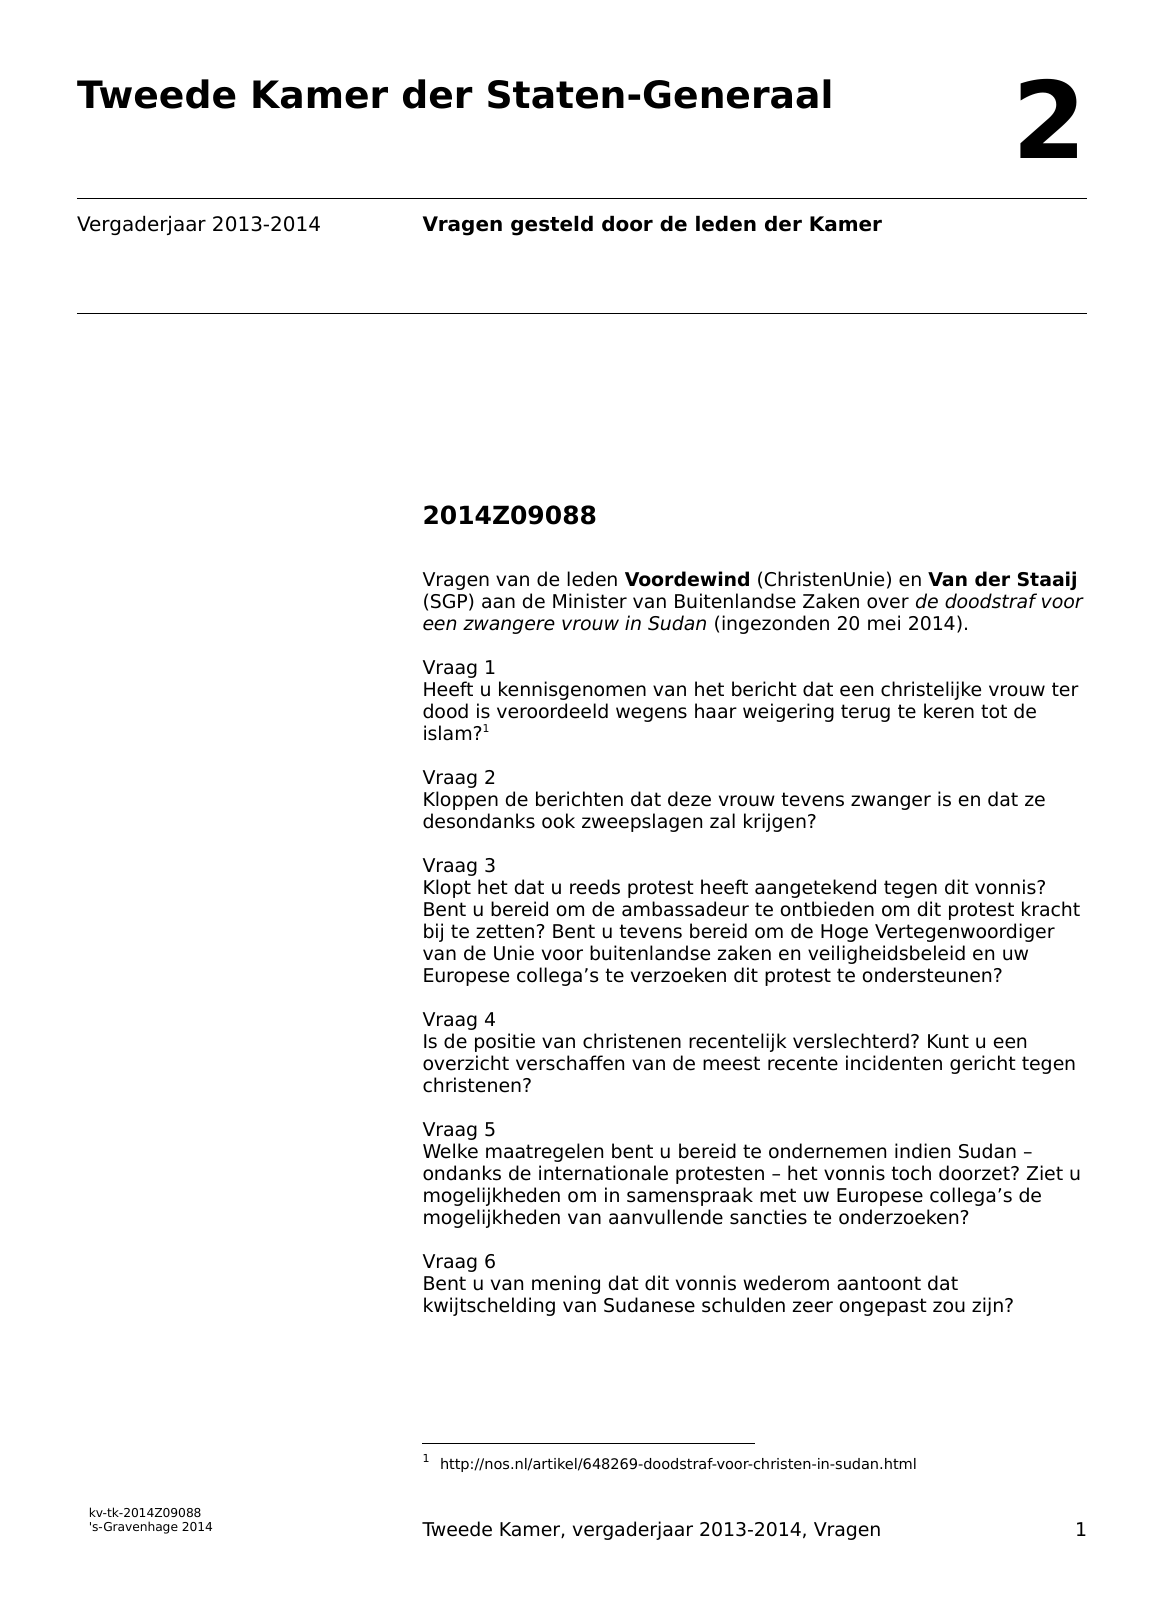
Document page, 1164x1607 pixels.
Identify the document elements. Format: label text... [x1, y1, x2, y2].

text Vraag 3 [422, 855, 1087, 877]
text 's-Gravenhage 2014 [88, 1520, 323, 1534]
text kv-tk-2014Z09088 [88, 1506, 323, 1520]
table_cell Vragen gesteld door de leden der Kamer [422, 199, 1087, 313]
text Vraag 4 [422, 1009, 1087, 1031]
text Vragen van de leden Voordewind (ChristenUnie) en Van der Staaij (SGP) aan de Minister van Buitenlandse Zaken over de doodstraf voor een zwangere vrouw in Sudan (ingezonden 20 mei 2014). [422, 569, 1087, 635]
text Is de positie van christenen recentelijk verslechterd? Kunt u een overzicht verschaffen van de meest recente incidenten gericht tegen christenen? [422, 1031, 1087, 1097]
text http://nos.nl/artikel/648269-doodstraf-voor-christen-in-sudan.html [422, 1452, 1087, 1474]
table_header Tweede Kamer der Staten-Generaal [77, 59, 886, 198]
text Welke maatregelen bent u bereid te ondernemen indien Sudan – ondanks de internationale protesten – het vonnis toch doorzet? Ziet u mogelijkheden om in samenspraak met uw Europese collega’s de mogelijkheden van aanvullende sancties te onderzoeken? [422, 1141, 1087, 1229]
text Klopt het dat u reeds protest heeft aangetekend tegen dit vonnis? Bent u bereid om de ambassadeur te ontbieden om dit protest kracht bij te zetten? Bent u tevens bereid om de Hoge Vertegenwoordiger van de Unie voor buitenlandse zaken en veiligheidsbeleid en uw Europese collega’s te verzoeken dit protest te ondersteunen? [422, 877, 1087, 987]
text Heeft u kennisgenomen van het bericht dat een christelijke vrouw ter dood is veroordeeld wegens haar weigering terug te keren tot de islam? [422, 679, 1087, 745]
text Vraag 5 [422, 1119, 1087, 1141]
text 2014Z09088 [422, 501, 1087, 531]
text Vraag 2 [422, 767, 1087, 789]
text Kloppen de berichten dat deze vrouw tevens zwanger is en dat ze desondanks ook zweepslagen zal krijgen? [422, 789, 1087, 833]
table_cell Vergaderjaar 2013-2014 [77, 199, 422, 313]
text Bent u van mening dat dit vonnis wederom aantoont dat kwijtschelding van Sudanese schulden zeer ongepast zou zijn? [422, 1273, 1087, 1317]
text Vraag 1 [422, 657, 1087, 679]
text Vraag 6 [422, 1251, 1087, 1273]
table_header 2 [886, 59, 1087, 198]
